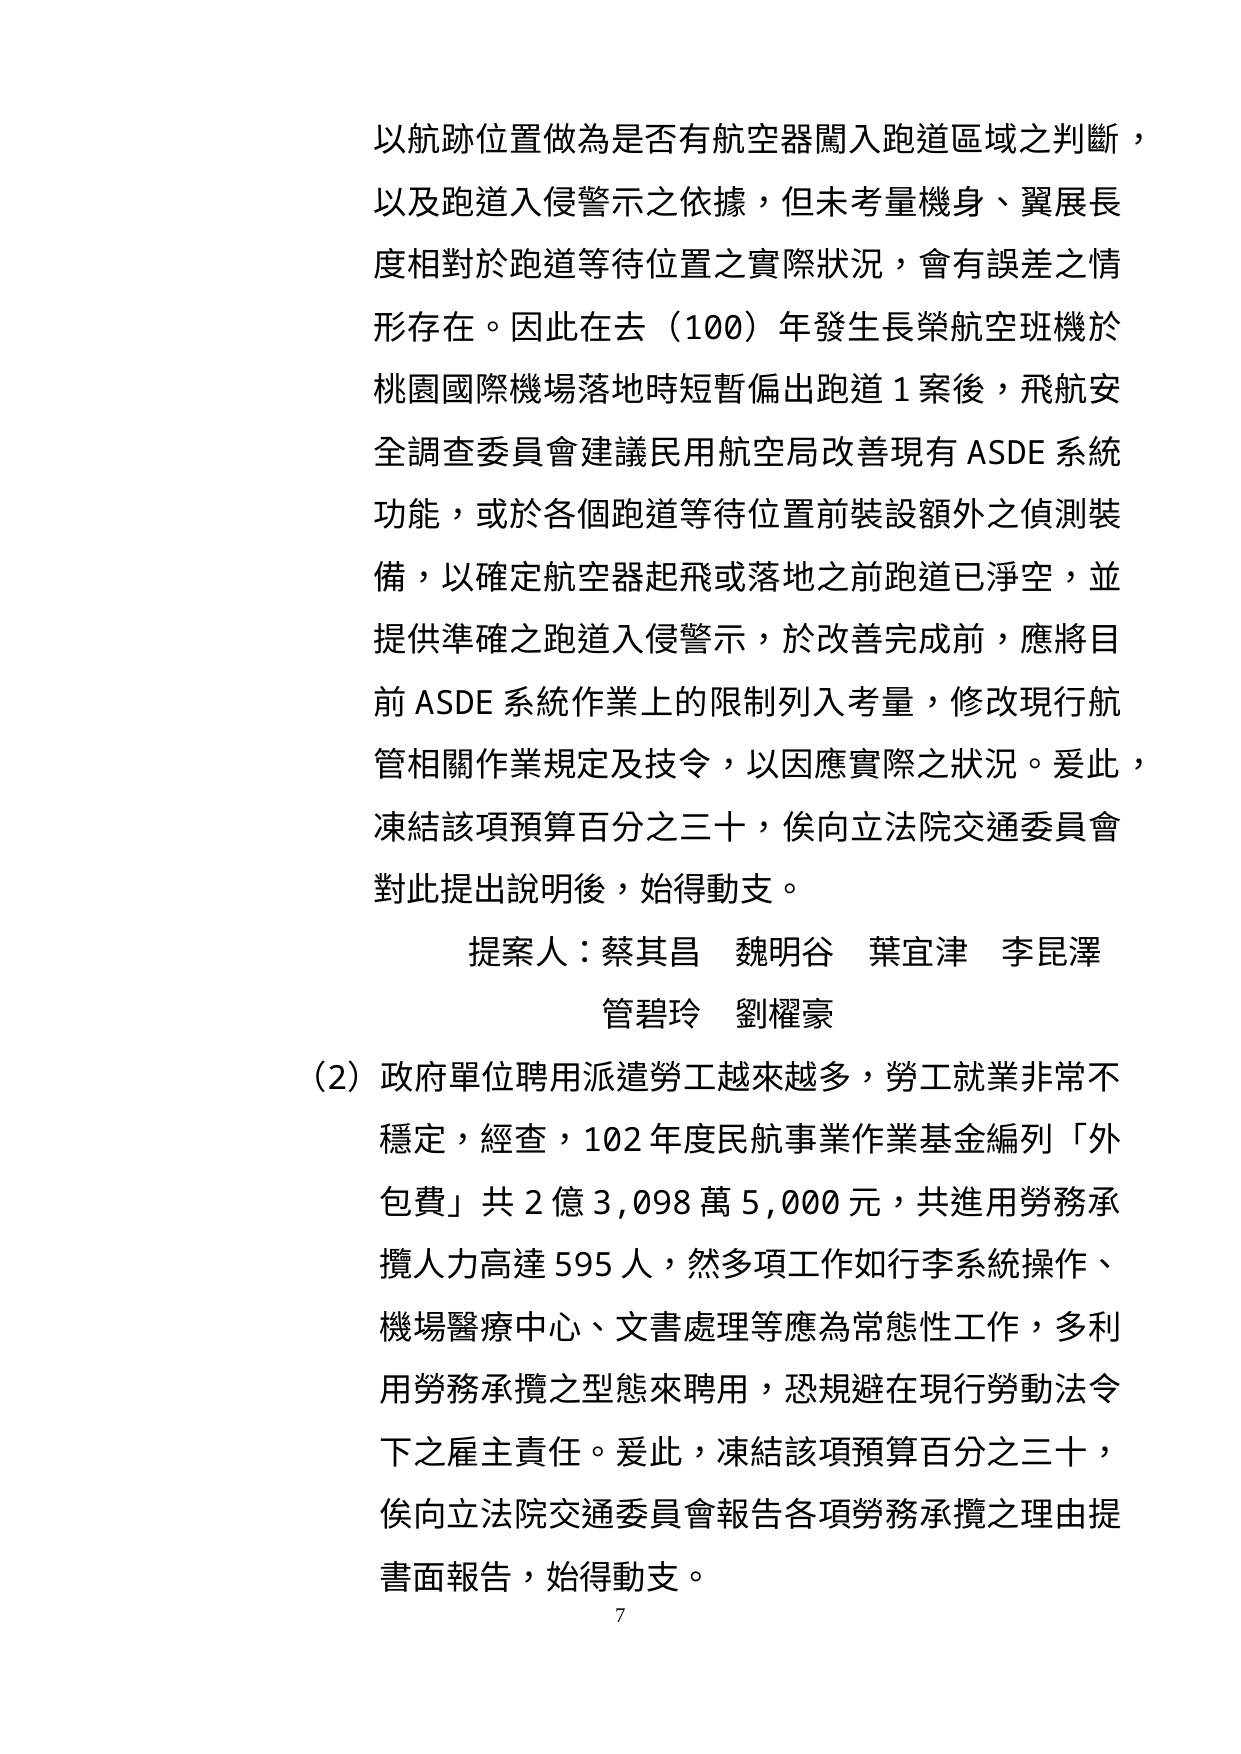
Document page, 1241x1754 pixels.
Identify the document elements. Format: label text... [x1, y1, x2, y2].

text （1）關於機場之ASDE系統(場面雷達系統)功能，據飛航安全調查委員會報告指出桃園國際機場ASDE是以航跡位置做為是否有航空器闖入跑道區域之判斷，以及跑道入侵警示之依據，但未考量機身、翼展長度相對於跑道等待位置之實際狀況，會有誤差之情形存在。因此在去（100）年發生長榮航空班機於桃園國際機場落地時短暫偏出跑道1案後，飛航安全調查委員會建議民用航空局改善現有ASDE系統功能，或於各個跑道等待位置前裝設額外之偵測裝備，以確定航空器起飛或落地之前跑道已淨空，並提供準確之跑道入侵警示，於改善完成前，應將目前ASDE系統作業上的限制列入考量，修改現行航管相關作業規定及技令，以因應實際之狀況。爰此，凍結該項預算百分之三十，俟向立法院交通委員會對此提出說明後，始得動支。 [293, 96, 1122, 908]
text （2）政府單位聘用派遣勞工越來越多，勞工就業非常不穩定，經查，102年度民航事業作業基金編列「外包費」共2億3,098萬5,000元，共進用勞務承攬人力高達595人，然多項工作如行李系統操作、機場醫療中心、文書處理等應為常態性工作，多利用勞務承攬之型態來聘用，恐規避在現行勞動法令下之雇主責任。爰此，凍結該項預算百分之三十，俟向立法院交通委員會報告各項勞務承攬之理由提書面報告，始得動支。 [293, 1033, 1122, 1596]
text 提案人：蔡其昌 魏明谷 葉宜津 李昆澤 管碧玲 劉櫂豪 [468, 908, 1109, 1033]
